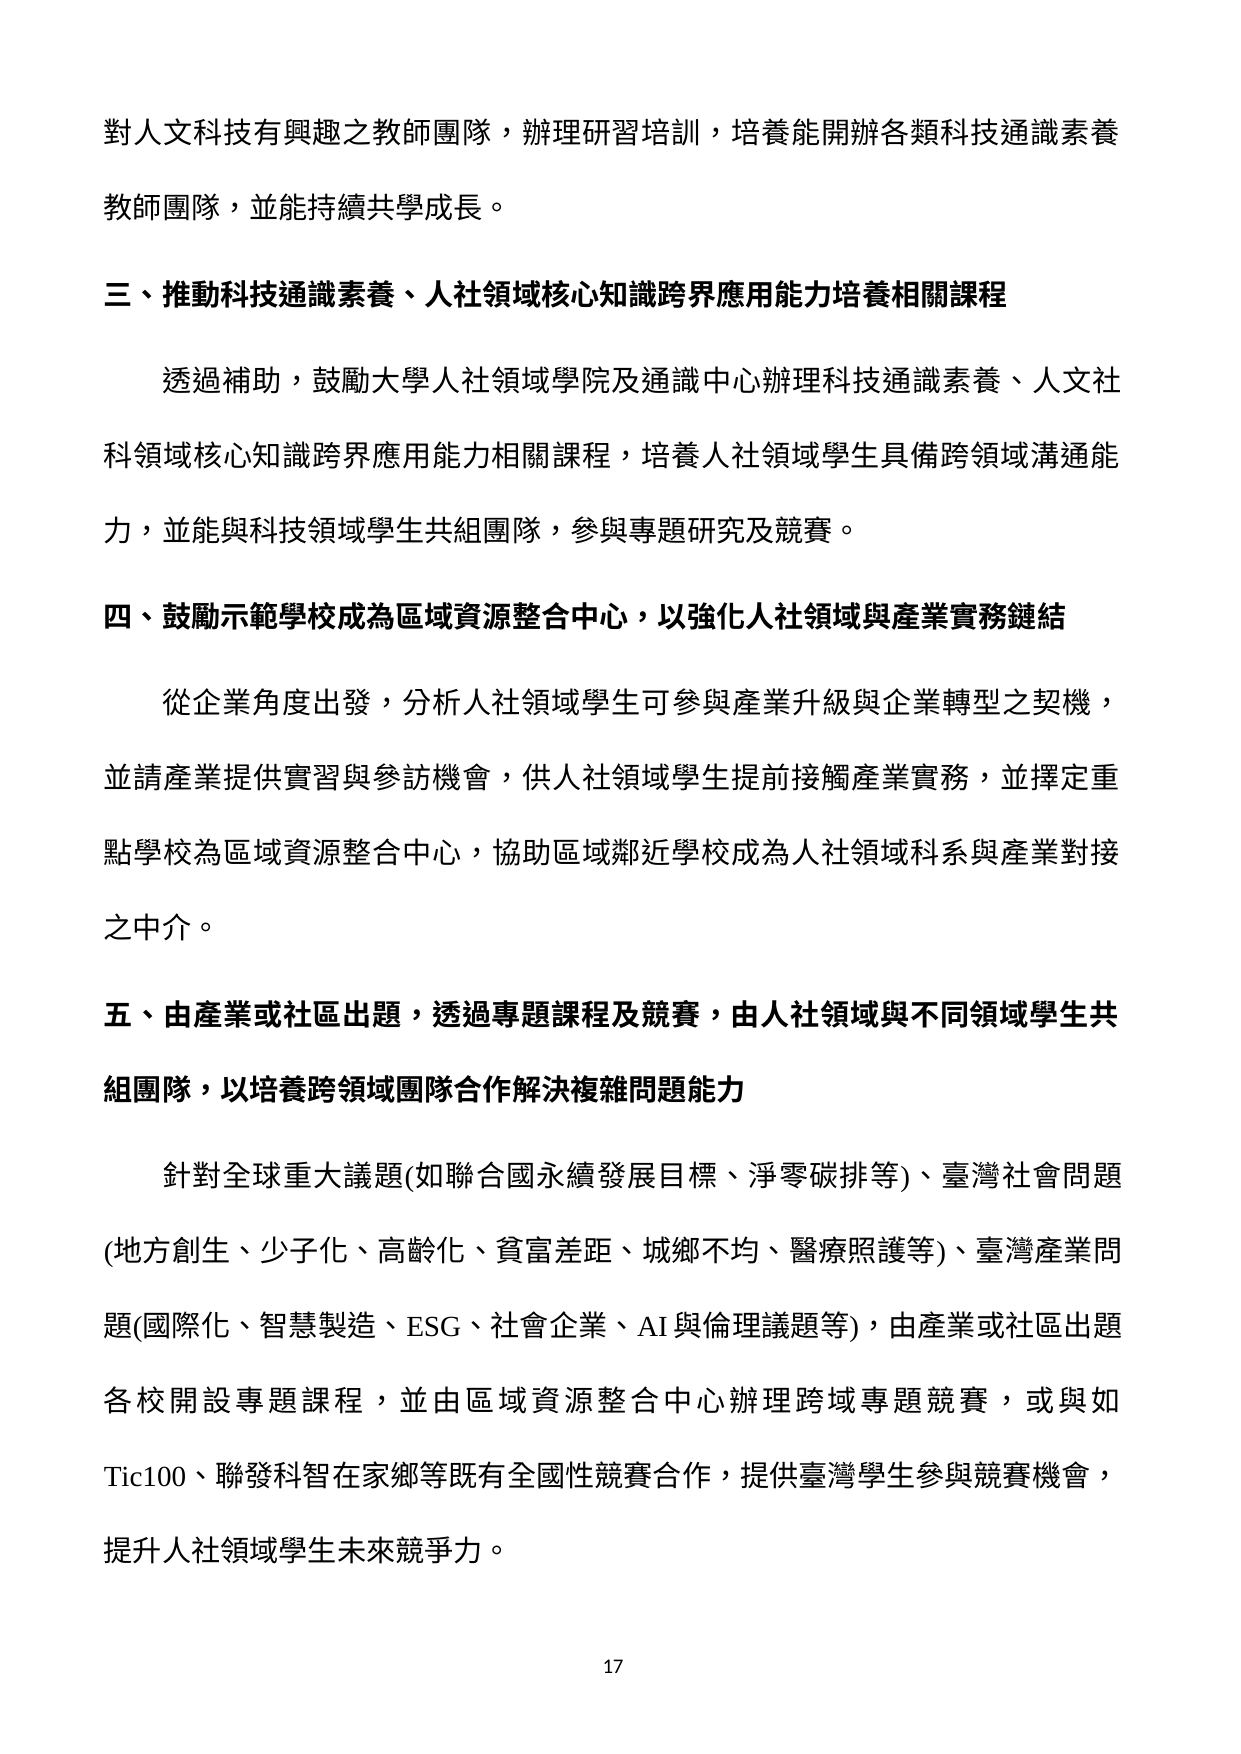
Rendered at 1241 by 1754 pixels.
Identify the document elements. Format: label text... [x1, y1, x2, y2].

text 透過補助，鼓勵大學人社領域學院及通識中心辦理科技通識素養、人文社科領域核心知識跨界應用能力相關課程，培養人社領域學生具備跨領域溝通能力，並能與科技領域學生共組團隊，參與專題研究及競賽。 [103, 341, 1122, 566]
text 對人文科技有興趣之教師團隊，辦理研習培訓，培養能開辦各類科技通識素養教師團隊，並能持續共學成長。 [103, 93, 1122, 243]
text 四、鼓勵示範學校成為區域資源整合中心，以強化人社領域與產業實務鏈結 [103, 577, 1122, 652]
text 三、推動科技通識素養、人社領域核心知識跨界應用能力培養相關課程 [103, 255, 1122, 330]
text 針對全球重大議題(如聯合國永續發展目標、淨零碳排等)、臺灣社會問題(地方創生、少子化、高齡化、貧富差距、城鄉不均、醫療照護等)、臺灣產業問題(國際化、智慧製造、ESG、社會企業、AI與倫理議題等)，由產業或社區出題，各校開設專題課程，並由區域資源整合中心辦理跨域專題競賽，或與如Tic100、聯發科智在家鄉等既有全國性競賽合作，提供臺灣學生參與競賽機會，提升人社領域學生未來競爭力。 [103, 1136, 1122, 1586]
text 從企業角度出發，分析人社領域學生可參與產業升級與企業轉型之契機，並請產業提供實習與參訪機會，供人社領域學生提前接觸產業實務，並擇定重點學校為區域資源整合中心，協助區域鄰近學校成為人社領域科系與產業對接之中介。 [103, 663, 1122, 963]
text 五、由產業或社區出題，透過專題課程及競賽，由人社領域與不同領域學生共組團隊，以培養跨領域團隊合作解決複雜問題能力 [103, 975, 1122, 1125]
